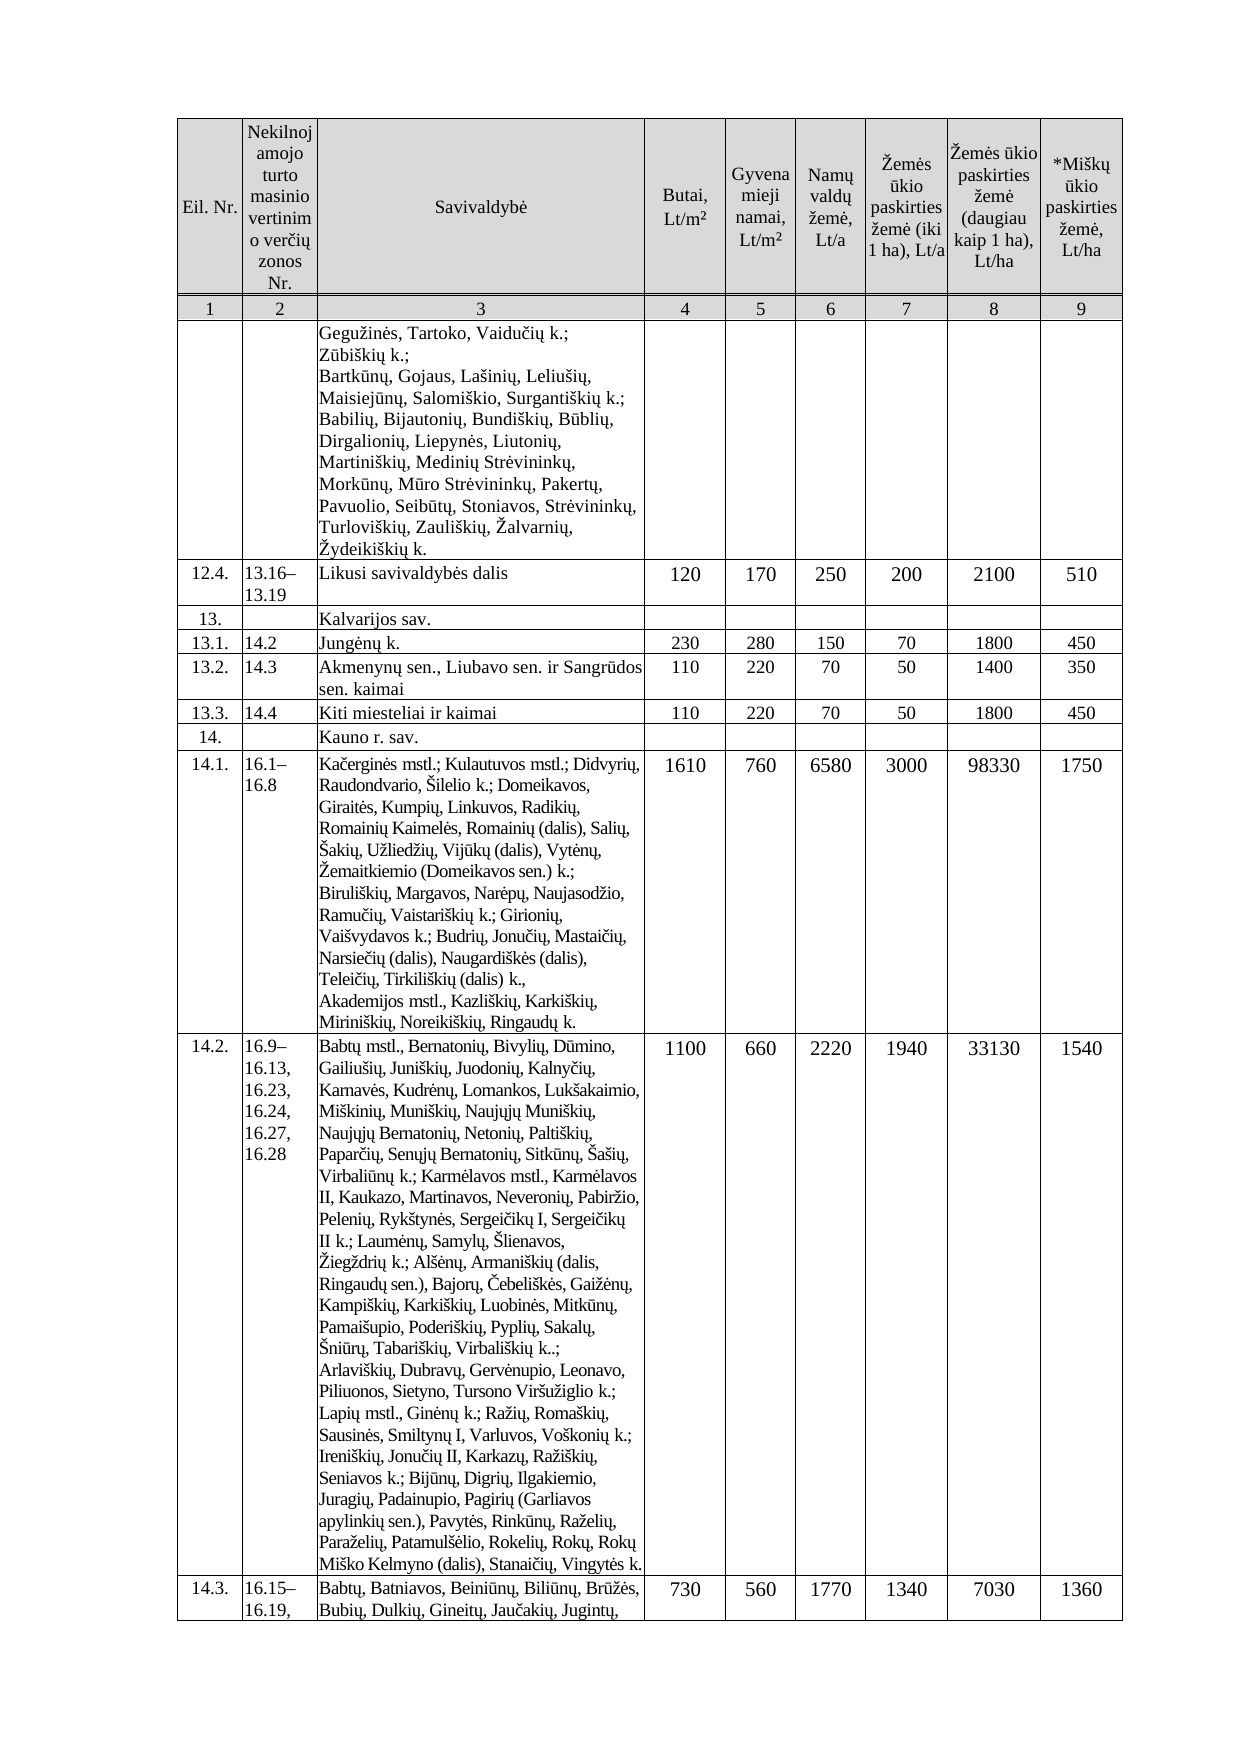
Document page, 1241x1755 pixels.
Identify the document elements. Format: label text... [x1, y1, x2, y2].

table_cell [948, 606, 1040, 629]
table_cell 70 [796, 654, 865, 699]
table_cell 1800 [948, 630, 1040, 653]
table_cell 170 [726, 560, 795, 605]
table_cell [796, 606, 865, 629]
table_cell [1041, 321, 1122, 559]
table_header Butai, Lt/m² [645, 119, 725, 293]
table_cell 280 [726, 630, 795, 653]
table_cell 14.2. [178, 1034, 242, 1574]
table_cell 450 [1041, 630, 1122, 653]
table_cell [948, 724, 1040, 750]
table_cell 9 [1041, 296, 1122, 319]
table_cell 13. [178, 606, 242, 629]
table_cell 50 [866, 654, 947, 699]
table_cell 450 [1041, 700, 1122, 723]
table_cell 120 [645, 560, 725, 605]
table_cell 13.16–13.19 [243, 560, 317, 605]
table_cell 13.1. [178, 630, 242, 653]
table_cell 14.4 [243, 700, 317, 723]
table_cell 1 [178, 296, 242, 319]
table_cell 1540 [1041, 1034, 1122, 1574]
table_cell 2220 [796, 1034, 865, 1574]
table_header Namų valdų žemė, Lt/a [796, 119, 865, 293]
table_cell [243, 724, 317, 750]
table_cell Kauno r. sav. [318, 724, 644, 750]
table_cell 250 [796, 560, 865, 605]
table_cell 14.2 [243, 630, 317, 653]
table_cell Babtų mstl., Bernatonių, Bivylių, Dūmino, Gailiušių, Juniškių, Juodonių, Kalnyčių, Karnavės, Kudrėnų, Lomankos, Lukšakaimio, Miškinių, Muniškių, Naujųjų Muniškių, Naujųjų Bernatonių, Netonių, Paltiškių, Paparčių, Senųjų Bernatonių, Sitkūnų, Šašių, Virbaliūnų k.; Karmėlavos mstl., Karmėlavos II, Kaukazo, Martinavos, Neveronių, Pabiržio, Pelenių, Rykštynės, Sergeičikų I, Sergeičikų II k.; Laumėnų, Samylų, Šlienavos, Žiegždrių k.; Alšėnų, Armaniškių (dalis, Ringaudų sen.), Bajorų, Čebeliškės, Gaižėnų, Kampiškių, Karkiškių, Luobinės, Mitkūnų, Pamaišupio, Poderiškių, Pyplių, Sakalų, Šniūrų, Tabariškių, Virbališkių k..; Arlaviškių, Dubravų, Gervėnupio, Leonavo, Piliuonos, Sietyno, Tursono Viršužiglio k.; Lapių mstl., Ginėnų k.; Ražių, Romaškių, Sausinės, Smiltynų I, Varluvos, Voškonių k.; Ireniškių, Jonučių II, Karkazų, Ražiškių, Seniavos k.; Bijūnų, Digrių, Ilgakiemio, Juragių, Padainupio, Pagirių (Garliavos apylinkių sen.), Pavytės, Rinkūnų, Raželių, Paraželių, Patamulšėlio, Rokelių, Rokų, Rokų Miško Kelmyno (dalis), Stanaičių, Vingytės k. [318, 1034, 644, 1574]
table_cell Akmenynų sen., Liubavo sen. ir Sangrūdos sen. kaimai [318, 654, 644, 699]
table_cell [796, 321, 865, 559]
table_cell 13.3. [178, 700, 242, 723]
table_cell [796, 724, 865, 750]
table_cell 350 [1041, 654, 1122, 699]
table_cell [645, 724, 725, 750]
table_cell [726, 321, 795, 559]
table_cell 13.2. [178, 654, 242, 699]
table_cell 14.3. [178, 1576, 242, 1620]
table_header Gyvenamieji namai, Lt/m² [726, 119, 795, 293]
table_cell Jungėnų k. [318, 630, 644, 653]
table_cell 16.1–16.8 [243, 751, 317, 1033]
table_cell 50 [866, 700, 947, 723]
table_cell 110 [645, 700, 725, 723]
table_cell Likusi savivaldybės dalis [318, 560, 644, 605]
table_cell 16.9–16.13, 16.23, 16.24, 16.27, 16.28 [243, 1034, 317, 1574]
table_cell 14.1. [178, 751, 242, 1033]
table_cell 1400 [948, 654, 1040, 699]
table_cell 14. [178, 724, 242, 750]
table_cell 1750 [1041, 751, 1122, 1033]
table_cell 2100 [948, 560, 1040, 605]
table_cell 730 [645, 1576, 725, 1620]
table_cell Kačerginės mstl.; Kulautuvos mstl.; Didvyrių, Raudondvario, Šilelio k.; Domeikavos, Giraitės, Kumpių, Linkuvos, Radikių, Romainių Kaimelės, Romainių (dalis), Salių, Šakių, Užliedžių, Vijūkų (dalis), Vytėnų, Žemaitkiemio (Domeikavos sen.) k.; Biruliškių, Margavos, Narėpų, Naujasodžio, Ramučių, Vaistariškių k.; Girionių, Vaišvydavos k.; Budrių, Jonučių, Mastaičių, Narsiečių (dalis), Naugardiškės (dalis), Teleičių, Tirkiliškių (dalis) k., Akademijos mstl., Kazliškių, Karkiškių, Miriniškių, Noreikiškių, Ringaudų k. [318, 751, 644, 1033]
table_cell 3000 [866, 751, 947, 1033]
table_cell 1610 [645, 751, 725, 1033]
table_cell 110 [645, 654, 725, 699]
table_cell 1800 [948, 700, 1040, 723]
table_cell Kiti miesteliai ir kaimai [318, 700, 644, 723]
table_cell 1360 [1041, 1576, 1122, 1620]
table_cell 70 [866, 630, 947, 653]
table_cell 760 [726, 751, 795, 1033]
table_cell Kalvarijos sav. [318, 606, 644, 629]
table_cell [645, 606, 725, 629]
table_cell 220 [726, 654, 795, 699]
table_cell 1940 [866, 1034, 947, 1574]
table_cell 8 [948, 296, 1040, 319]
table_cell 510 [1041, 560, 1122, 605]
table_cell [645, 321, 725, 559]
table_cell 560 [726, 1576, 795, 1620]
table_cell 220 [726, 700, 795, 723]
table_header Savivaldybė [318, 119, 644, 293]
table_cell [1041, 606, 1122, 629]
table_cell 5 [726, 296, 795, 319]
table_cell [1041, 724, 1122, 750]
table_cell 70 [796, 700, 865, 723]
table_cell 6 [796, 296, 865, 319]
table_cell 660 [726, 1034, 795, 1574]
table_cell 7030 [948, 1576, 1040, 1620]
table_header Žemės ūkio paskirties žemė (iki 1 ha), Lt/a [866, 119, 947, 293]
table_cell 7 [866, 296, 947, 319]
table_cell [866, 321, 947, 559]
table_cell 1770 [796, 1576, 865, 1620]
table_cell 150 [796, 630, 865, 653]
table_cell Gegužinės, Tartoko, Vaidučių k.; Zūbiškių k.; Bartkūnų, Gojaus, Lašinių, Leliušių, Maisiejūnų, Salomiškio, Surgantiškių k.; Babilių, Bijautonių, Bundiškių, Būblių, Dirgalionių, Liepynės, Liutonių, Martiniškių, Medinių Strėvininkų, Morkūnų, Mūro Strėvininkų, Pakertų, Pavuolio, Seibūtų, Stoniavos, Strėvininkų, Turloviškių, Zauliškių, Žalvarnių, Žydeikiškių k. [318, 321, 644, 559]
table_cell 4 [645, 296, 725, 319]
table_cell 1340 [866, 1576, 947, 1620]
table_cell [866, 606, 947, 629]
table_header Eil. Nr. [178, 119, 242, 293]
table_cell [726, 724, 795, 750]
table_cell [866, 724, 947, 750]
table_cell 230 [645, 630, 725, 653]
table_cell 14.3 [243, 654, 317, 699]
table_header Žemės ūkio paskirties žemė (daugiau kaip 1 ha), Lt/ha [948, 119, 1040, 293]
table_cell [726, 606, 795, 629]
table_cell 16.15–16.19, [243, 1576, 317, 1620]
table_header *Miškų ūkio paskirties žemė, Lt/ha [1041, 119, 1122, 293]
table_cell [243, 321, 317, 559]
table_cell 3 [318, 296, 644, 319]
table_cell [178, 321, 242, 559]
table_cell 12.4. [178, 560, 242, 605]
table_header Nekilnojamojo turto masinio vertinimo verčių zonos Nr. [243, 119, 317, 293]
table_cell 200 [866, 560, 947, 605]
table_cell 1100 [645, 1034, 725, 1574]
table_cell 98330 [948, 751, 1040, 1033]
table_cell 6580 [796, 751, 865, 1033]
table_cell [243, 606, 317, 629]
table_cell Babtų, Batniavos, Beiniūnų, Biliūnų, Brūžės, Bubių, Dulkių, Gineitų, Jaučakių, Jugintų, [318, 1576, 644, 1620]
table_cell 2 [243, 296, 317, 319]
table_cell [948, 321, 1040, 559]
table_cell 33130 [948, 1034, 1040, 1574]
